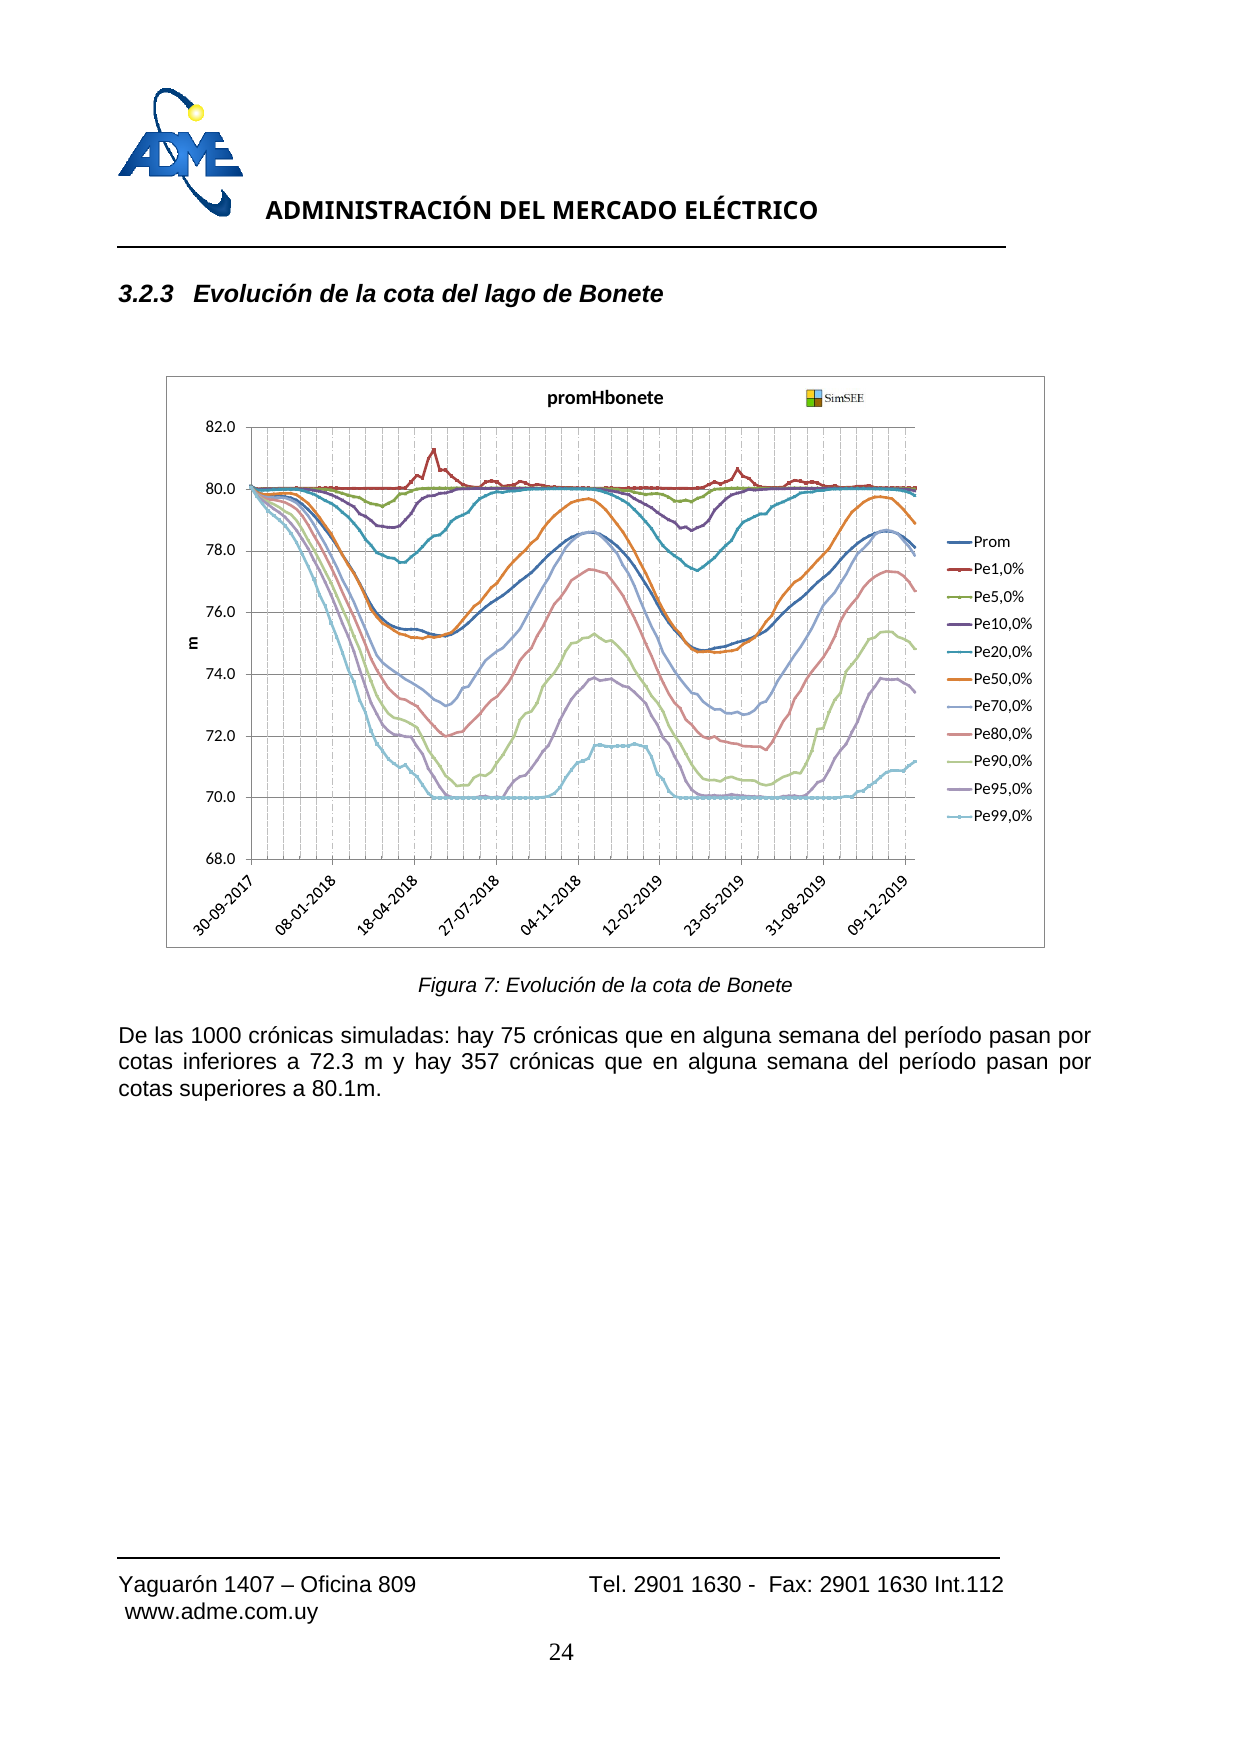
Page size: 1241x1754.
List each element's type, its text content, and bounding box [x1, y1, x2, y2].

text De las 1000 crónicas simuladas: hay 75 crónicas que en alguna semana del período pasan por cotas inferiores a 72.3 m y hay 357 crónicas que en alguna semana del período pasan por cotas superiores a 80.1m. [118, 1022, 1092, 1101]
text Figura 7: Evolución de la cota de Bonete [118, 973, 1092, 997]
picture [118, 88, 247, 219]
subtitle Evolución de la cota del lago de Bonete [118, 279, 1092, 308]
